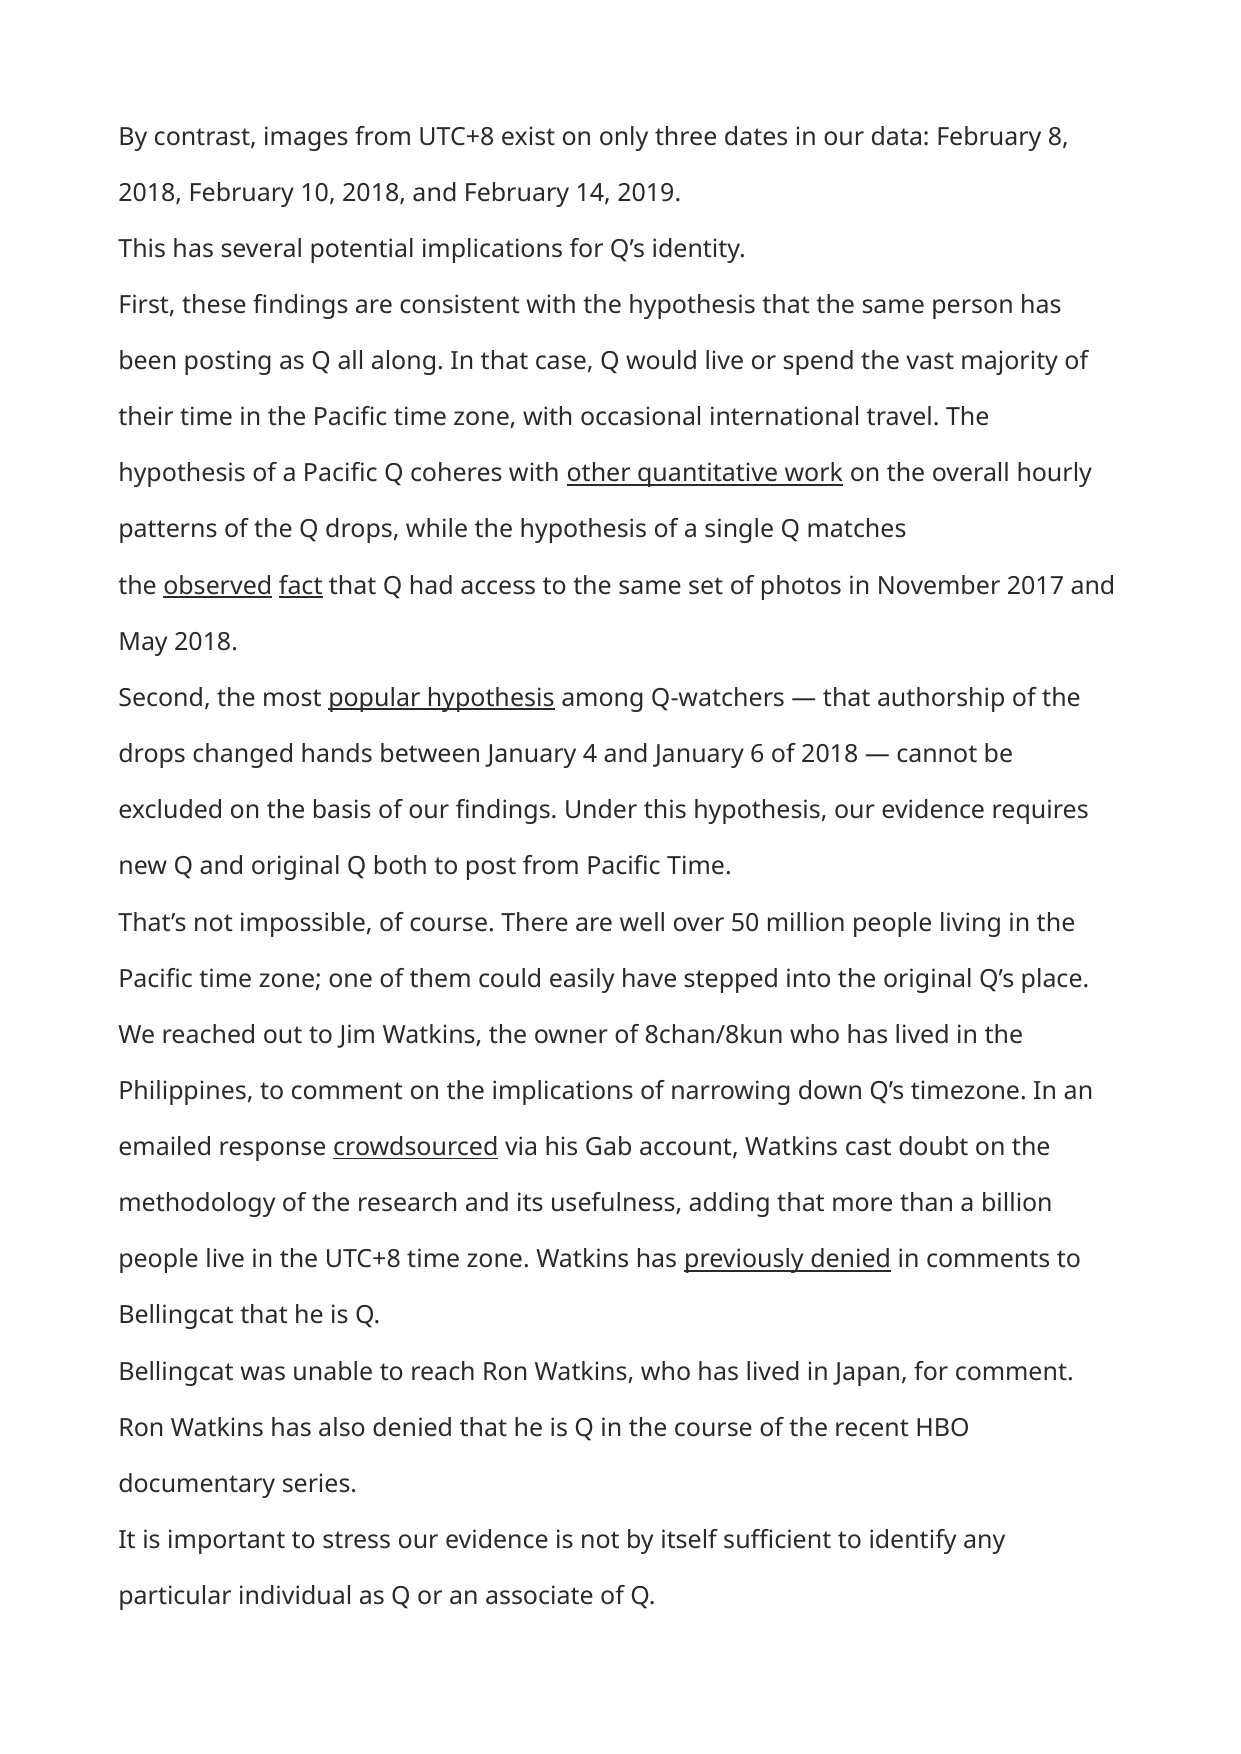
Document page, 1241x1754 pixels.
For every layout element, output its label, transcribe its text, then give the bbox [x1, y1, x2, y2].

text Second, the most popular hypothesis among Q-watchers — that authorship of the drops changed hands between January 4 and January 6 of 2018 — cannot be excluded on the basis of our findings. Under this hypothesis, our evidence requires new Q and original Q both to post from Pacific Time. [118, 679, 1122, 882]
text This has several potential implications for Q’s identity. [118, 230, 1122, 264]
text We reached out to Jim Watkins, the owner of 8chan/8kun who has lived in the Philippines, to comment on the implications of narrowing down Q’s timezone. In an emailed response crowdsourced via his Gab account, Watkins cast doubt on the methodology of the research and its usefulness, adding that more than a billion people live in the UTC+8 time zone. Watkins has previously denied in comments to Bellingcat that he is Q. [118, 1016, 1122, 1331]
text By contrast, images from UTC+8 exist on only three dates in our data: February 8, 2018, February 10, 2018, and February 14, 2019. [118, 118, 1122, 208]
text It is important to stress our evidence is not by itself sufficient to identify any particular individual as Q or an associate of Q. [118, 1522, 1122, 1612]
text That’s not impossible, of course. There are well over 50 million people living in the Pacific time zone; one of them could easily have stepped into the original Q’s place. [118, 904, 1122, 994]
text First, these findings are consistent with the hypothesis that the same person has been posting as Q all along. In that case, Q would live or spend the vast majority of their time in the Pacific time zone, with occasional international travel. The hypothesis of a Pacific Q coheres with other quantitative work on the overall hourly patterns of the Q drops, while the hypothesis of a single Q matches the observed fact that Q had access to the same set of photos in November 2017 and May 2018. [118, 287, 1122, 657]
text Bellingcat was unable to reach Ron Watkins, who has lived in Japan, for comment. Ron Watkins has also denied that he is Q in the course of the recent HBO documentary series. [118, 1353, 1122, 1500]
